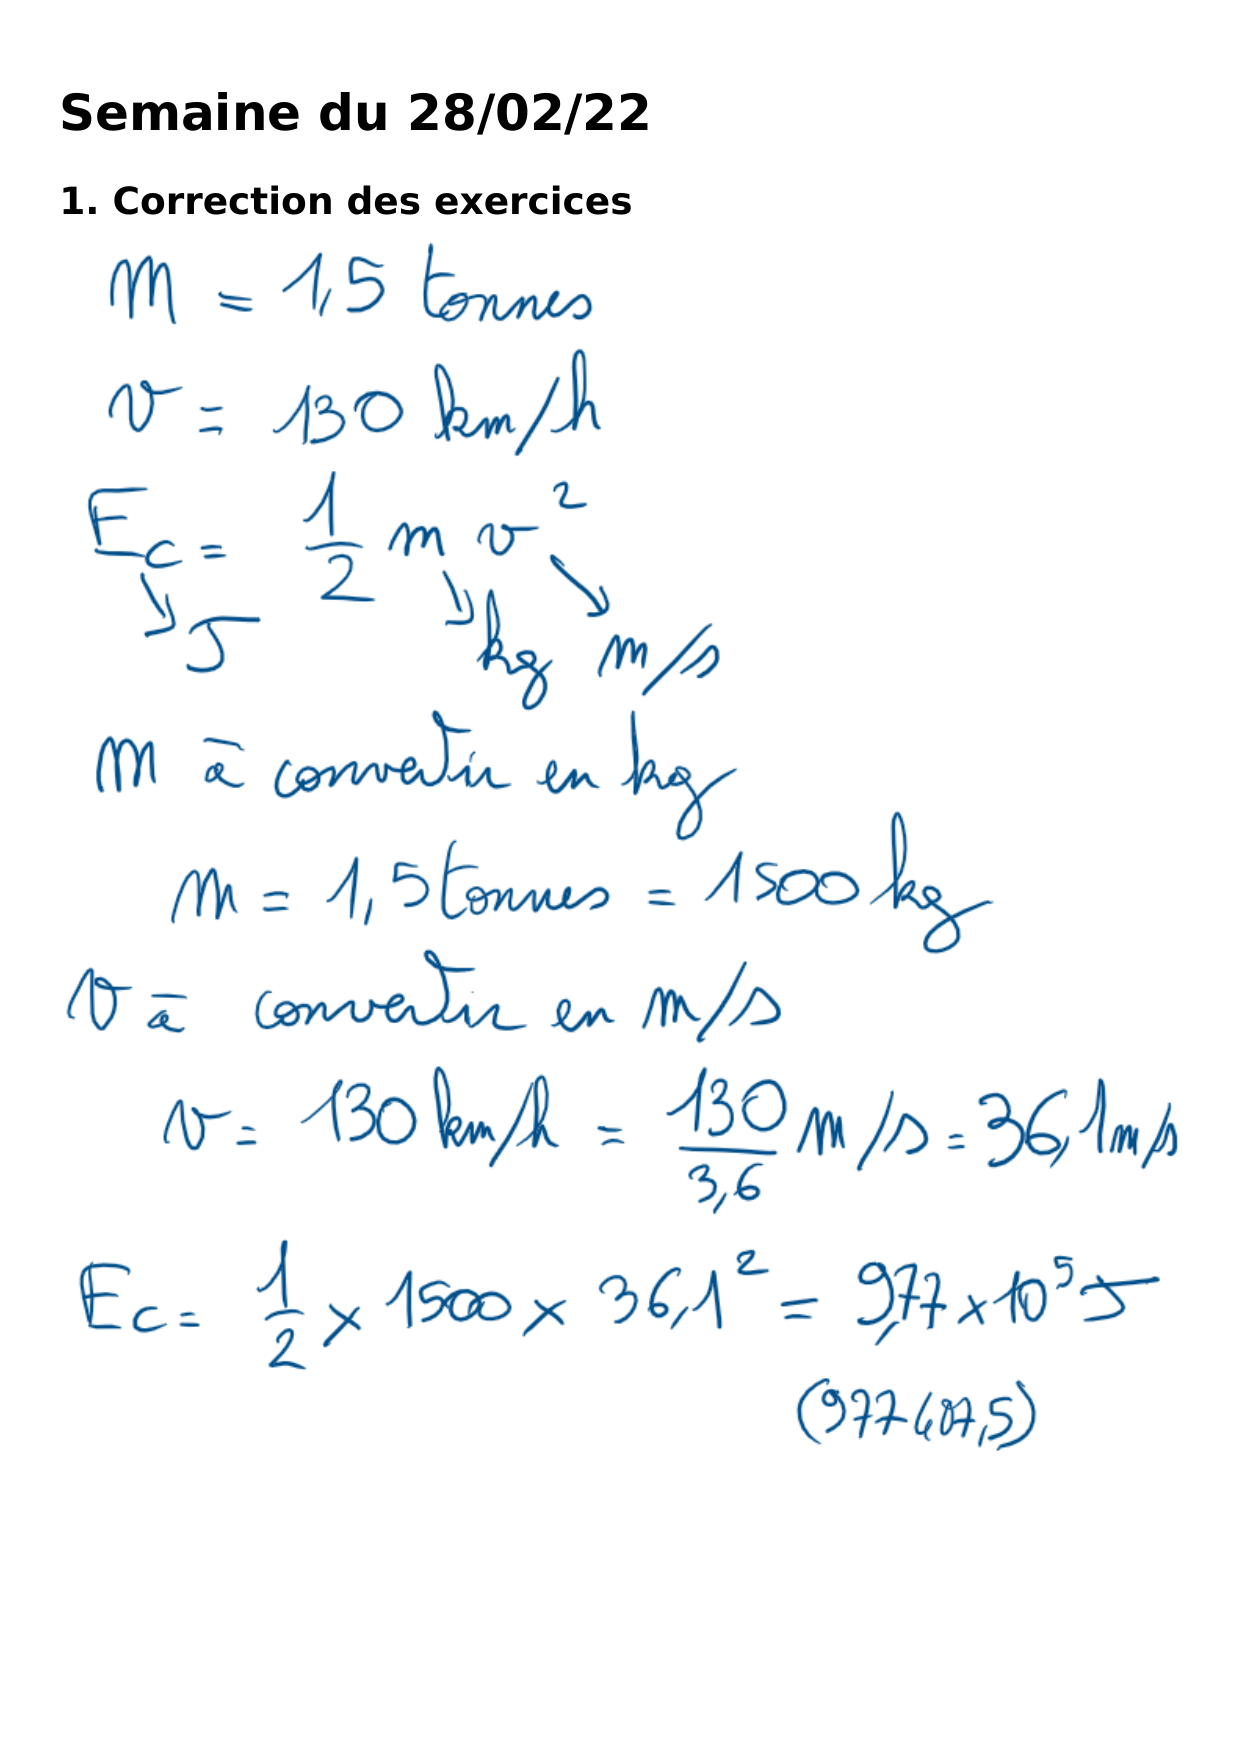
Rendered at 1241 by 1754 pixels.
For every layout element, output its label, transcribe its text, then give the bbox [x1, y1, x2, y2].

picture [59, 236, 1182, 1457]
subtitle 1. Correction des exercices [59, 180, 1181, 223]
subtitle Semaine du 28/02/22 [59, 84, 1181, 142]
